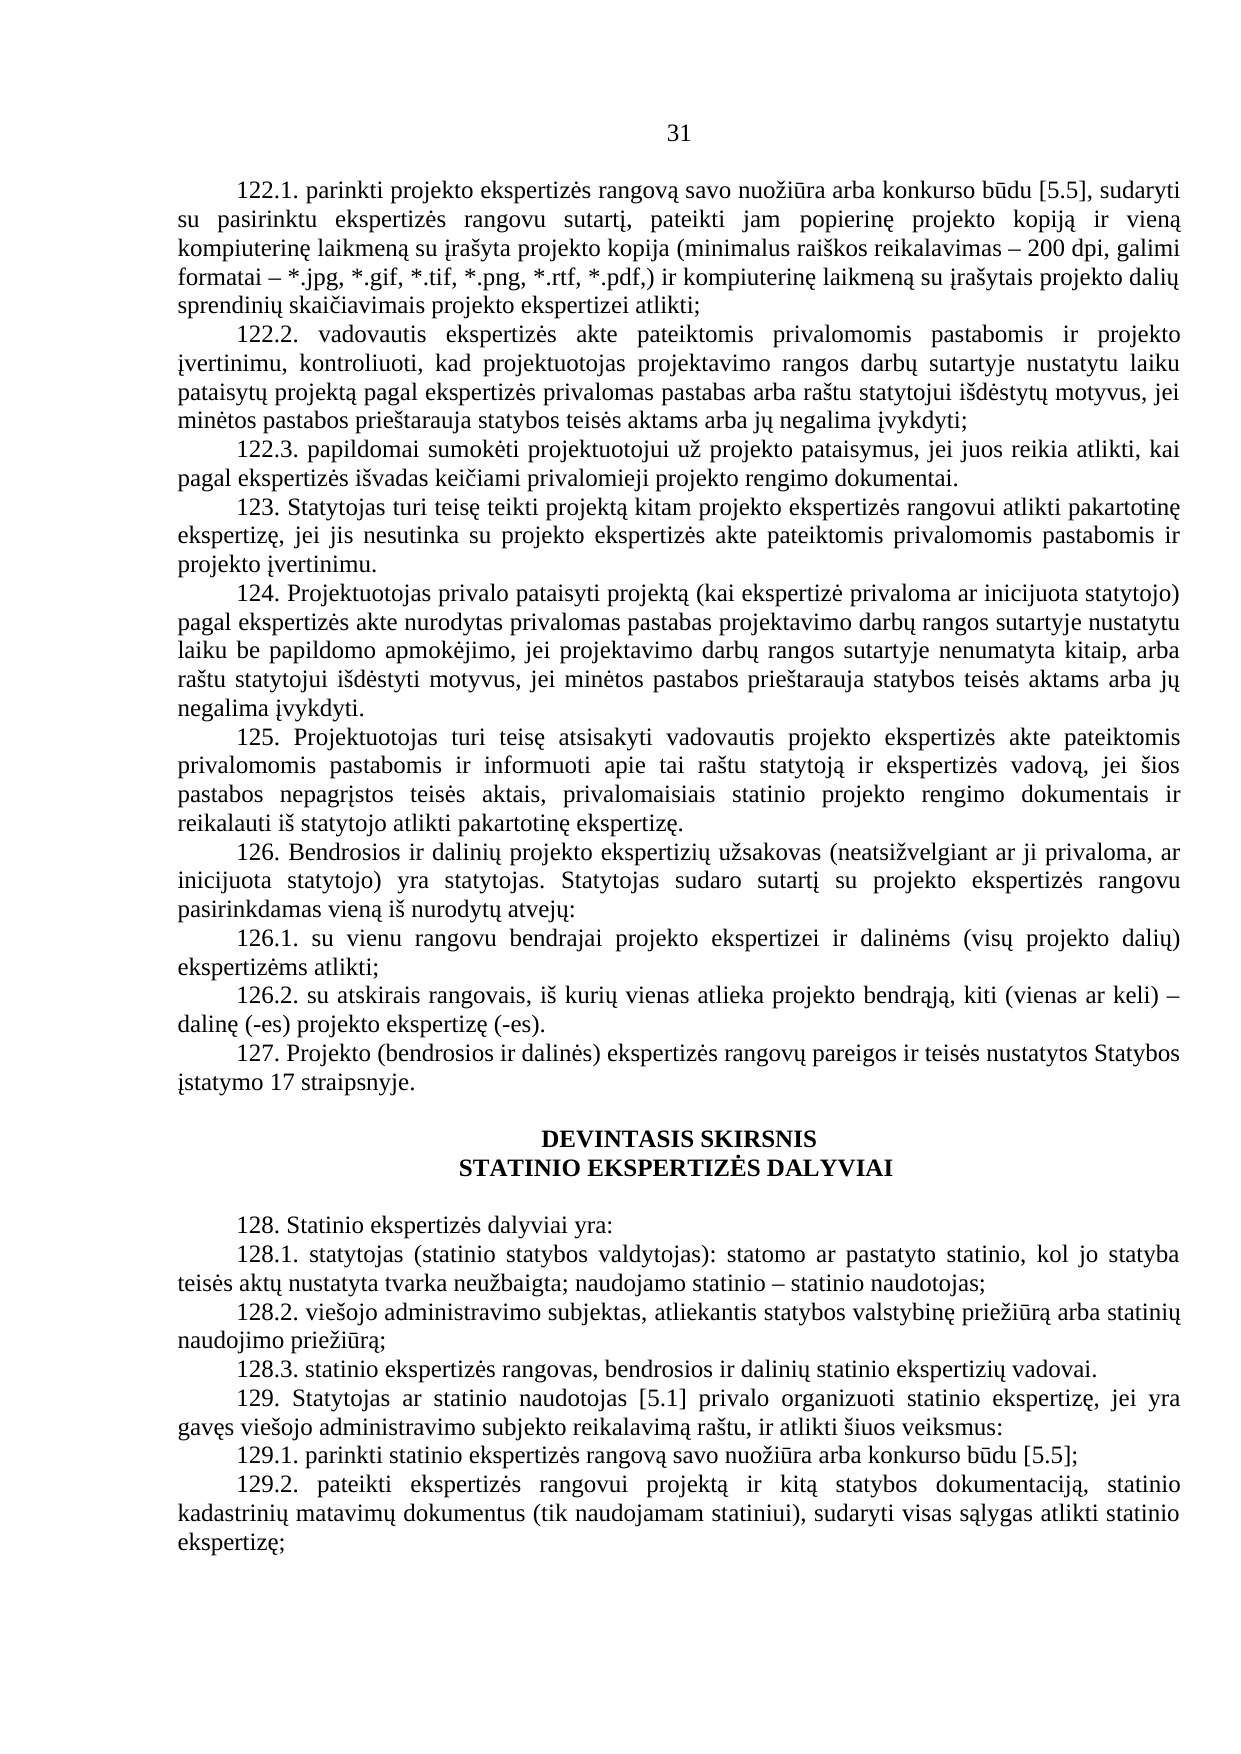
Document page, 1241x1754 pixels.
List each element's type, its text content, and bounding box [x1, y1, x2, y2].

text 126.2. su atskirais rangovais, iš kurių vienas atlieka projekto bendrąją, kiti (vienas ar keli) – dalinę (-es) projekto ekspertizę (-es). [177, 981, 1181, 1038]
text 129.2. pateikti ekspertizės rangovui projektą ir kitą statybos dokumentaciją, statinio kadastrinių matavimų dokumentus (tik naudojamam statiniui), sudaryti visas sąlygas atlikti statinio ekspertizę; [177, 1469, 1181, 1556]
text 128. Statinio ekspertizės dalyviai yra: [177, 1211, 1181, 1239]
text 128.2. viešojo administravimo subjektas, atliekantis statybos valstybinę priežiūrą arba statinių naudojimo priežiūrą; [177, 1297, 1181, 1354]
text 129.1. parinkti statinio ekspertizės rangovą savo nuožiūra arba konkurso būdu [5.5]; [177, 1441, 1181, 1469]
text 122.2. vadovautis ekspertizės akte pateiktomis privalomomis pastabomis ir projekto įvertinimu, kontroliuoti, kad projektuotojas projektavimo rangos darbų sutartyje nustatytu laiku pataisytų projektą pagal ekspertizės privalomas pastabas arba raštu statytojui išdėstytų motyvus, jei minėtos pastabos prieštarauja statybos teisės aktams arba jų negalima įvykdyti; [177, 319, 1181, 434]
text 122.3. papildomai sumokėti projektuotojui už projekto pataisymus, jei juos reikia atlikti, kai pagal ekspertizės išvadas keičiami privalomieji projekto rengimo dokumentai. [177, 434, 1181, 492]
text DEVINTASIS SKIRSNIS [177, 1124, 1181, 1153]
text 123. Statytojas turi teisę teikti projektą kitam projekto ekspertizės rangovui atlikti pakartotinę ekspertizę, jei jis nesutinka su projekto ekspertizės akte pateiktomis privalomomis pastabomis ir projekto įvertinimu. [177, 492, 1181, 578]
text 128.1. statytojas (statinio statybos valdytojas): statomo ar pastatyto statinio, kol jo statyba teisės aktų nustatyta tvarka neužbaigta; naudojamo statinio – statinio naudotojas; [177, 1239, 1181, 1297]
text 122.1. parinkti projekto ekspertizės rangovą savo nuožiūra arba konkurso būdu [5.5], sudaryti su pasirinktu ekspertizės rangovu sutartį, pateikti jam popierinę projekto kopiją ir vieną kompiuterinę laikmeną su įrašyta projekto kopija (minimalus raiškos reikalavimas – 200 dpi, galimi formatai – *.jpg, *.gif, *.tif, *.png, *.rtf, *.pdf,) ir kompiuterinę laikmeną su įrašytais projekto dalių sprendinių skaičiavimais projekto ekspertizei atlikti; [177, 176, 1181, 319]
text 127. Projekto (bendrosios ir dalinės) ekspertizės rangovų pareigos ir teisės nustatytos Statybos įstatymo 17 straipsnyje. [177, 1038, 1181, 1096]
text 125. Projektuotojas turi teisę atsisakyti vadovautis projekto ekspertizės akte pateiktomis privalomomis pastabomis ir informuoti apie tai raštu statytoją ir ekspertizės vadovą, jei šios pastabos nepagrįstos teisės aktais, privalomaisiais statinio projekto rengimo dokumentais ir reikalauti iš statytojo atlikti pakartotinę ekspertizę. [177, 722, 1181, 837]
text 129. Statytojas ar statinio naudotojas [5.1] privalo organizuoti statinio ekspertizę, jei yra gavęs viešojo administravimo subjekto reikalavimą raštu, ir atlikti šiuos veiksmus: [177, 1383, 1181, 1441]
text 126. Bendrosios ir dalinių projekto ekspertizių užsakovas (neatsižvelgiant ar ji privaloma, ar inicijuota statytojo) yra statytojas. Statytojas sudaro sutartį su projekto ekspertizės rangovu pasirinkdamas vieną iš nurodytų atvejų: [177, 837, 1181, 923]
text 124. Projektuotojas privalo pataisyti projektą (kai ekspertizė privaloma ar inicijuota statytojo) pagal ekspertizės akte nurodytas privalomas pastabas projektavimo darbų rangos sutartyje nustatytu laiku be papildomo apmokėjimo, jei projektavimo darbų rangos sutartyje nenumatyta kitaip, arba raštu statytojui išdėstyti motyvus, jei minėtos pastabos prieštarauja statybos teisės aktams arba jų negalima įvykdyti. [177, 578, 1181, 722]
text 128.3. statinio ekspertizės rangovas, bendrosios ir dalinių statinio ekspertizių vadovai. [177, 1354, 1181, 1383]
text STATINIO EKSPERTIZĖS DALYVIAI [177, 1153, 1181, 1182]
text 126.1. su vienu rangovu bendrajai projekto ekspertizei ir dalinėms (visų projekto dalių) ekspertizėms atlikti; [177, 923, 1181, 981]
